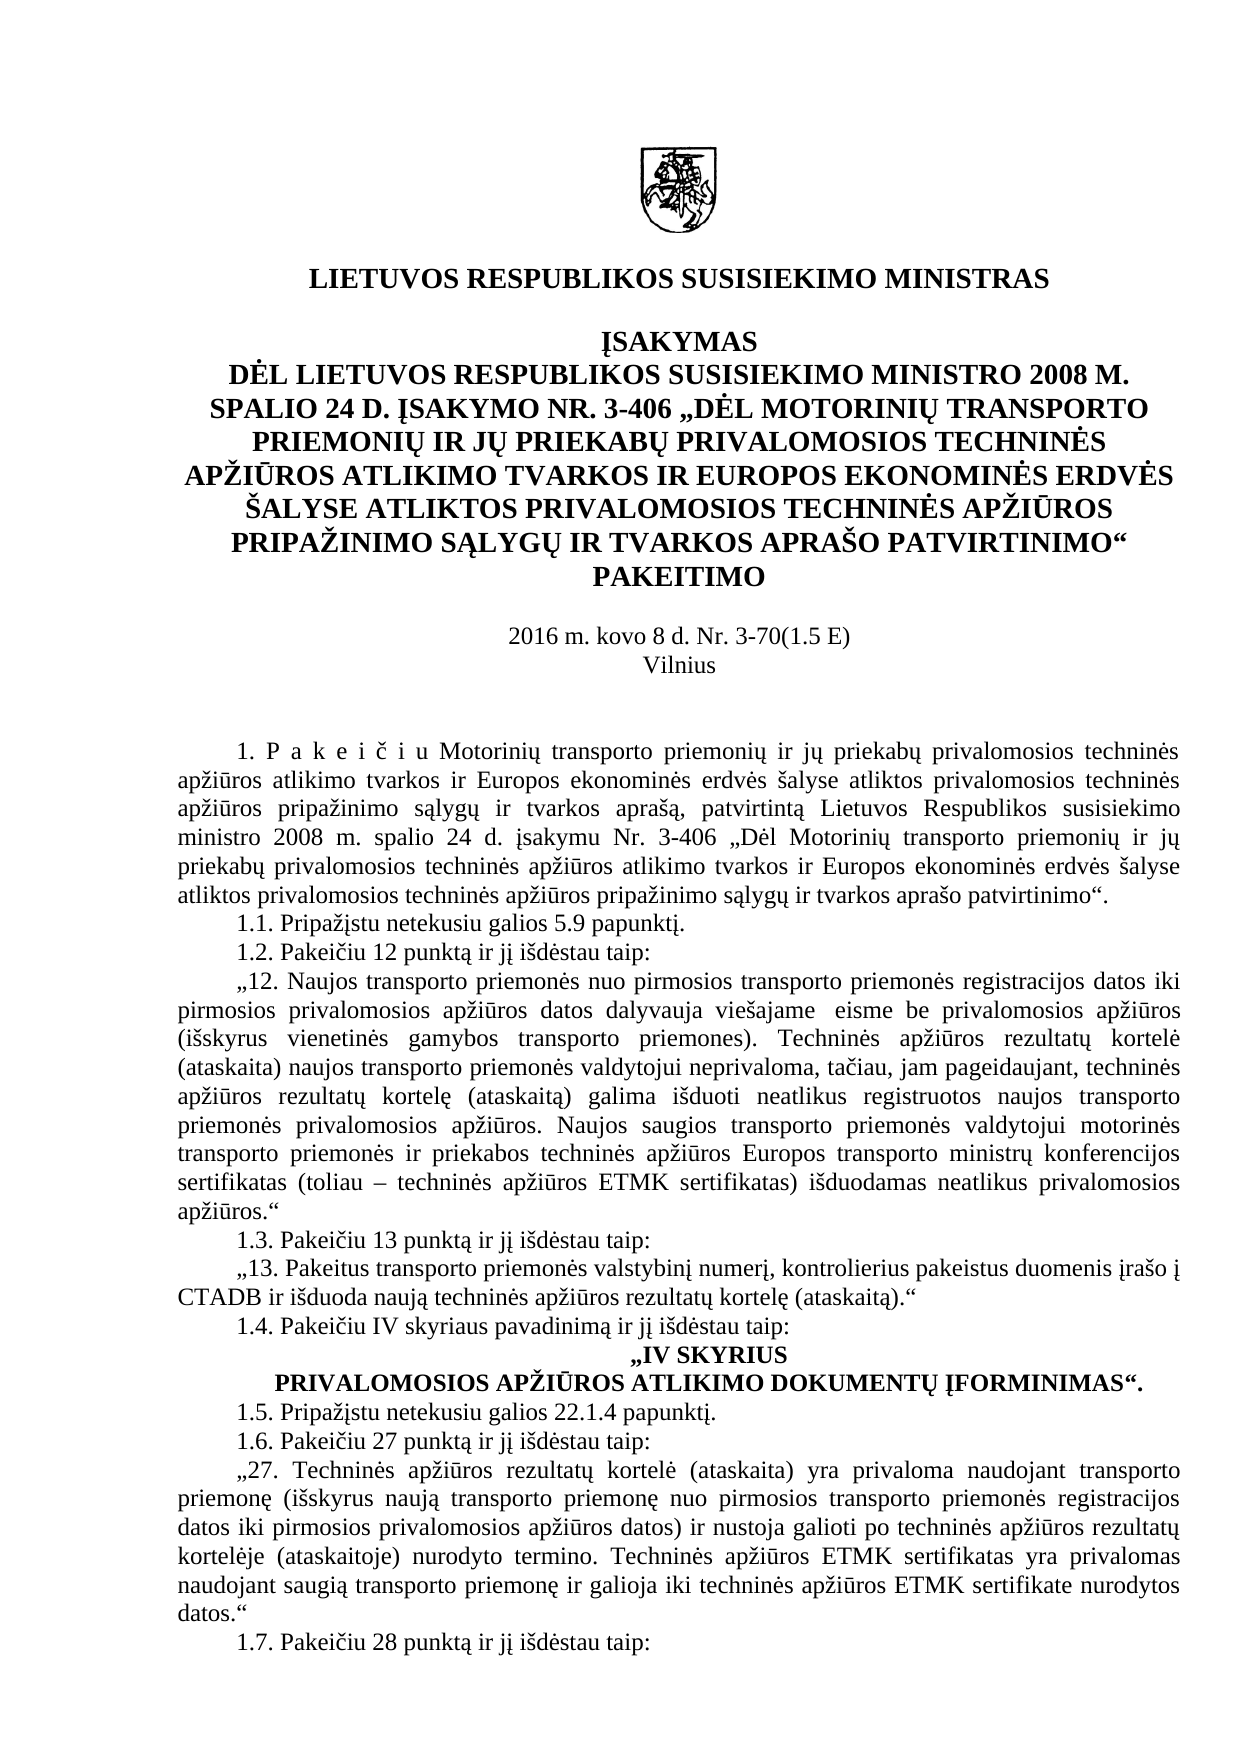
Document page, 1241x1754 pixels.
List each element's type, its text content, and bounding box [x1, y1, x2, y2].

text PRIVALOMOSIOS APŽIŪROS ATLIKIMO DOKUMENTŲ ĮFORMINIMAS“. [177, 1368, 1181, 1397]
text „IV SKYRIUS [177, 1340, 1181, 1368]
text „12. Naujos transporto priemonės nuo pirmosios transporto priemonės registracijos datos iki pirmosios privalomosios apžiūros datos dalyvauja viešajame eisme be privalomosios apžiūros (išskyrus vienetinės gamybos transporto priemones). Techninės apžiūros rezultatų kortelė (ataskaita) naujos transporto priemonės valdytojui neprivaloma, tačiau, jam pageidaujant, techninės apžiūros rezultatų kortelę (ataskaitą) galima išduoti neatlikus registruotos naujos transporto priemonės privalomosios apžiūros. Naujos saugios transporto priemonės valdytojui motorinės transporto priemonės ir priekabos techninės apžiūros Europos transporto ministrų konferencijos sertifikatas (toliau – techninės apžiūros ETMK sertifikatas) išduodamas neatlikus privalomosios apžiūros.“ [177, 966, 1181, 1225]
text 1.7. Pakeičiu 28 punktą ir jį išdėstau taip: [177, 1627, 1181, 1656]
text 1. P a k e i č i u Motorinių transporto priemonių ir jų priekabų privalomosios techninės apžiūros atlikimo tvarkos ir Europos ekonominės erdvės šalyse atliktos privalomosios techninės apžiūros pripažinimo sąlygų ir tvarkos aprašą, patvirtintą Lietuvos Respublikos susisiekimo ministro 2008 m. spalio 24 d. įsakymu Nr. 3-406 „Dėl Motorinių transporto priemonių ir jų priekabų privalomosios techninės apžiūros atlikimo tvarkos ir Europos ekonominės erdvės šalyse atliktos privalomosios techninės apžiūros pripažinimo sąlygų ir tvarkos aprašo patvirtinimo“. [177, 736, 1181, 908]
text Vilnius [177, 650, 1181, 678]
text 1.6. Pakeičiu 27 punktą ir jį išdėstau taip: [177, 1426, 1181, 1455]
text LIETUVOS RESPUBLIKOS SUSISIEKIMO MINISTRAS [177, 262, 1181, 295]
text „13. Pakeitus transporto priemonės valstybinį numerį, kontrolierius pakeistus duomenis įrašo į CTADB ir išduoda naują techninės apžiūros rezultatų kortelę (ataskaitą).“ [177, 1253, 1181, 1311]
text 2016 m. kovo 8 d. Nr. 3-70(1.5 E) [177, 621, 1181, 650]
text „27. Techninės apžiūros rezultatų kortelė (ataskaita) yra privaloma naudojant transporto priemonę (išskyrus naują transporto priemonę nuo pirmosios transporto priemonės registracijos datos iki pirmosios privalomosios apžiūros datos) ir nustoja galioti po techninės apžiūros rezultatų kortelėje (ataskaitoje) nurodyto termino. Techninės apžiūros ETMK sertifikatas yra privalomas naudojant saugią transporto priemonę ir galioja iki techninės apžiūros ETMK sertifikate nurodytos datos.“ [177, 1455, 1181, 1627]
text 1.4. Pakeičiu IV skyriaus pavadinimą ir jį išdėstau taip: [177, 1311, 1181, 1340]
text 1.3. Pakeičiu 13 punktą ir jį išdėstau taip: [177, 1225, 1181, 1253]
text 1.5. Pripažįstu netekusiu galios 22.1.4 papunktį. [177, 1397, 1181, 1426]
text 1.1. Pripažįstu netekusiu galios 5.9 papunktį. [177, 908, 1181, 937]
text ĮSAKYMAS [177, 324, 1181, 357]
text DĖL LIETUVOS RESPUBLIKOS SUSISIEKIMO MINISTRO 2008 M. SPALIO 24 D. ĮSAKYMO NR. 3-406 „DĖL MOTORINIŲ TRANSPORTO PRIEMONIŲ IR JŲ PRIEKABŲ PRIVALOMOSIOS TECHNINĖS APŽIŪROS ATLIKIMO TVARKOS IR EUROPOS EKONOMINĖS ERDVĖS ŠALYSE ATLIKTOS PRIVALOMOSIOS TECHNINĖS APŽIŪROS PRIPAŽINIMO SĄLYGŲ IR TVARKOS APRAŠO PATVIRTINIMO“ PAKEITIMO [177, 357, 1181, 592]
text 1.2. Pakeičiu 12 punktą ir jį išdėstau taip: [177, 937, 1181, 966]
